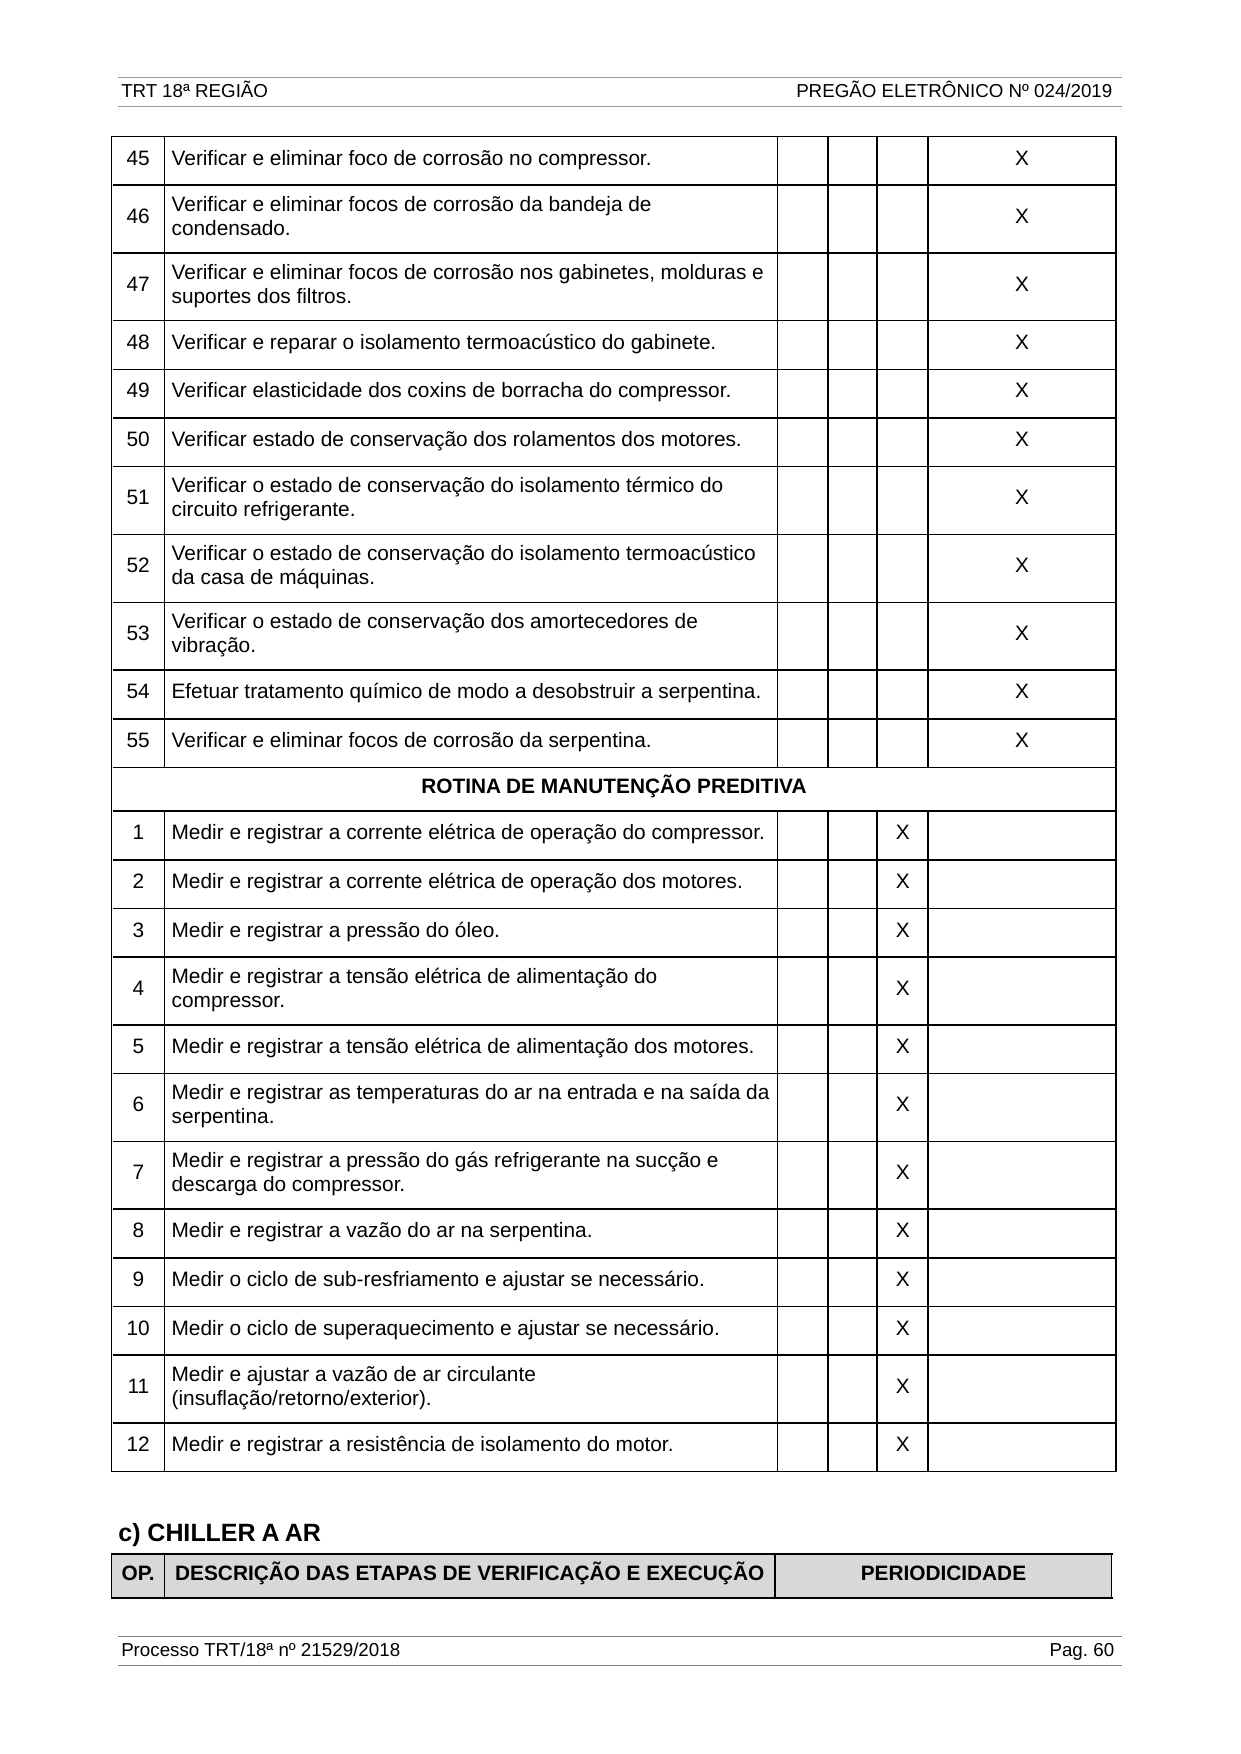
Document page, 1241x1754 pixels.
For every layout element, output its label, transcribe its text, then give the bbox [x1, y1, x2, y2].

table_cell X [878, 1424, 927, 1471]
table_cell [878, 370, 927, 417]
table_cell 7 [112, 1142, 164, 1208]
table_cell [878, 186, 927, 252]
table_cell [778, 1026, 827, 1073]
table_header DESCRIÇÃO DAS ETAPAS DE VERIFICAÇÃO E EXECUÇÃO [165, 1555, 774, 1597]
table_cell 2 [112, 860, 164, 908]
table_cell X [878, 1210, 927, 1257]
table_cell X [929, 419, 1115, 466]
table_cell [829, 1026, 876, 1073]
table_cell [778, 812, 827, 859]
table_cell [878, 535, 927, 601]
table_cell Efetuar tratamento químico de modo a desobstruir a serpentina. [165, 671, 777, 718]
table_cell [878, 321, 927, 368]
table_cell X [878, 958, 927, 1024]
table_cell [829, 467, 876, 533]
table_cell X [929, 186, 1115, 252]
table_cell [929, 812, 1115, 859]
table_cell X [878, 1026, 927, 1073]
table_header OP. [112, 1555, 164, 1597]
table_cell 51 [112, 467, 164, 533]
table_cell [829, 1210, 876, 1257]
table_cell [778, 321, 827, 368]
table_cell [829, 137, 876, 184]
table_cell [929, 1424, 1115, 1471]
table_cell Medir e registrar a tensão elétrica de alimentação dos motores. [165, 1026, 777, 1073]
table_cell X [878, 1074, 927, 1141]
table_cell [829, 671, 876, 718]
table_cell 12 [112, 1423, 164, 1471]
table_cell X [929, 370, 1115, 417]
table_cell [878, 720, 927, 766]
table_cell 9 [112, 1258, 164, 1306]
table_cell [778, 1210, 827, 1257]
table_cell 6 [112, 1074, 164, 1141]
table_cell [778, 861, 827, 908]
table_cell [829, 603, 876, 669]
table_cell X [878, 812, 927, 859]
table_cell Verificar o estado de conservação do isolamento térmico do circuito refrigerante. [165, 467, 777, 533]
table_cell [829, 1074, 876, 1141]
table_cell Verificar elasticidade dos coxins de borracha do compressor. [165, 370, 777, 417]
table_cell [778, 1356, 827, 1422]
table_cell X [878, 909, 927, 956]
table_cell [829, 812, 876, 859]
table_cell 48 [112, 321, 164, 368]
table_cell Medir e registrar a tensão elétrica de alimentação do compressor. [165, 958, 777, 1024]
table_cell Medir e registrar as temperaturas do ar na entrada e na saída da serpentina. [165, 1074, 777, 1141]
table_cell X [929, 720, 1115, 766]
table_cell Medir e registrar a pressão do gás refrigerante na sucção e descarga do compressor. [165, 1142, 777, 1208]
table_cell [778, 1142, 827, 1208]
text c) CHILLER A AR [118, 1518, 1122, 1547]
table_cell [878, 603, 927, 669]
table_cell ROTINA DE MANUTENÇÃO PREDITIVA [112, 768, 1115, 810]
table_cell 11 [112, 1355, 164, 1422]
table_cell [929, 1210, 1115, 1257]
table_cell X [929, 603, 1115, 669]
table_cell Verificar o estado de conservação do isolamento termoacústico da casa de máquinas. [165, 535, 777, 601]
table_cell [829, 720, 876, 766]
table_cell [829, 1356, 876, 1422]
table_cell 52 [112, 535, 164, 601]
table_cell [929, 1307, 1115, 1354]
table_cell 8 [112, 1209, 164, 1257]
table_cell [778, 909, 827, 956]
table_cell [829, 419, 876, 466]
table_cell [929, 1026, 1115, 1073]
table_cell [878, 137, 927, 184]
table_cell [829, 1259, 876, 1306]
table_header PERIODICIDADE [776, 1555, 1111, 1597]
table_cell [778, 1307, 827, 1354]
table_cell Verificar e eliminar focos de corrosão nos gabinetes, molduras e suportes dos filtros. [165, 254, 777, 320]
table_cell [829, 909, 876, 956]
table_cell 4 [112, 957, 164, 1024]
table_cell Verificar estado de conservação dos rolamentos dos motores. [165, 419, 777, 466]
table_cell [829, 254, 876, 320]
table_cell 54 [112, 670, 164, 718]
table_cell 53 [112, 603, 164, 669]
table_cell [778, 370, 827, 417]
table_cell Medir e registrar a pressão do óleo. [165, 909, 777, 956]
table_cell [929, 1142, 1115, 1208]
table_cell Medir e registrar a vazão do ar na serpentina. [165, 1210, 777, 1257]
table_cell [778, 1259, 827, 1306]
table_cell [778, 137, 827, 184]
table_cell [829, 1424, 876, 1471]
table_cell Medir e registrar a corrente elétrica de operação do compressor. [165, 812, 777, 859]
table_cell [829, 861, 876, 908]
table_cell X [929, 535, 1115, 601]
table_cell [829, 1307, 876, 1354]
table_cell 47 [112, 253, 164, 320]
table_cell [878, 419, 927, 466]
table_cell [878, 254, 927, 320]
table_cell X [878, 1356, 927, 1422]
table_cell [829, 958, 876, 1024]
table_cell X [878, 861, 927, 908]
table_cell Verificar e eliminar focos de corrosão da serpentina. [165, 720, 777, 766]
table_cell Verificar o estado de conservação dos amortecedores de vibração. [165, 603, 777, 669]
table_cell [929, 1356, 1115, 1422]
table_cell 3 [112, 909, 164, 956]
table_cell [778, 419, 827, 466]
table_cell X [929, 671, 1115, 718]
table_cell [929, 909, 1115, 956]
table_cell Medir e registrar a resistência de isolamento do motor. [165, 1424, 777, 1471]
table_cell 49 [112, 370, 164, 417]
table_cell [829, 321, 876, 368]
table_cell X [929, 254, 1115, 320]
table_cell [778, 1424, 827, 1471]
table_cell [778, 720, 827, 766]
table_cell Verificar e reparar o isolamento termoacústico do gabinete. [165, 321, 777, 368]
table_cell [778, 186, 827, 252]
table_cell [929, 958, 1115, 1024]
table_cell Medir o ciclo de sub-resfriamento e ajustar se necessário. [165, 1259, 777, 1306]
table_cell 5 [112, 1025, 164, 1073]
table_cell [829, 186, 876, 252]
table_cell Medir o ciclo de superaquecimento e ajustar se necessário. [165, 1307, 777, 1354]
table_cell X [929, 137, 1115, 184]
table_cell [878, 467, 927, 533]
table_cell 46 [112, 185, 164, 252]
table_cell [778, 254, 827, 320]
table_cell X [929, 467, 1115, 533]
table_cell 45 [112, 137, 164, 184]
table_cell 1 [112, 811, 164, 859]
table_cell Medir e registrar a corrente elétrica de operação dos motores. [165, 861, 777, 908]
table_cell [878, 671, 927, 718]
table_cell [778, 958, 827, 1024]
table_cell [778, 603, 827, 669]
table_cell X [878, 1307, 927, 1354]
table_cell X [929, 321, 1115, 368]
table_cell 50 [112, 418, 164, 466]
table_cell [829, 535, 876, 601]
table_cell X [878, 1142, 927, 1208]
table_cell 55 [112, 719, 164, 766]
table_cell [829, 1142, 876, 1208]
table_cell [929, 1259, 1115, 1306]
table_cell Verificar e eliminar foco de corrosão no compressor. [165, 137, 777, 184]
table_cell [929, 1074, 1115, 1141]
table_cell Verificar e eliminar focos de corrosão da bandeja de condensado. [165, 186, 777, 252]
table_cell Medir e ajustar a vazão de ar circulante (insuflação/retorno/exterior). [165, 1356, 777, 1422]
table_cell [778, 467, 827, 533]
table_cell X [878, 1259, 927, 1306]
table_cell [778, 671, 827, 718]
table_cell [929, 861, 1115, 908]
table_cell [778, 1074, 827, 1141]
table_cell [778, 535, 827, 601]
table_cell 10 [112, 1307, 164, 1354]
table_cell [829, 370, 876, 417]
